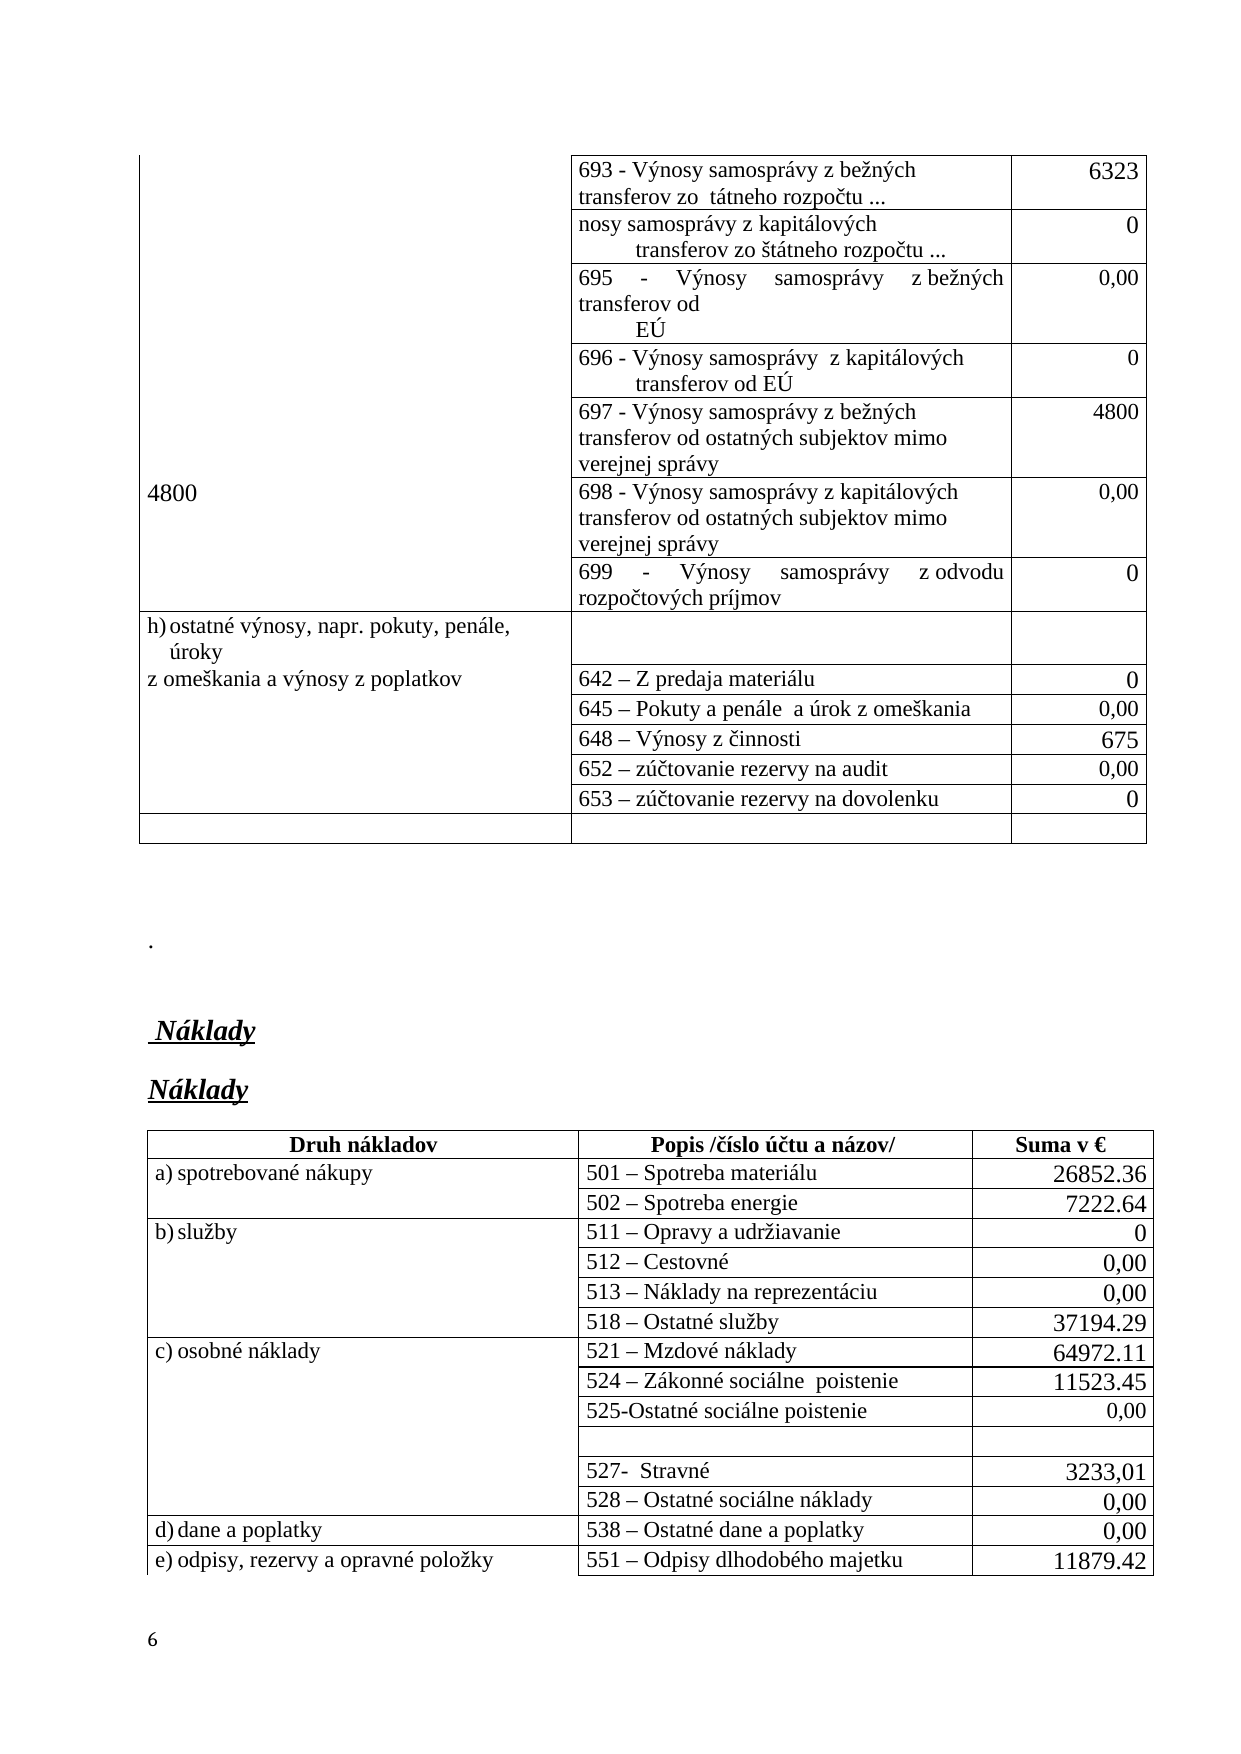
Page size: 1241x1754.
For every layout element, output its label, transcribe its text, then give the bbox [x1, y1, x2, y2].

table_header Suma v € [973, 1131, 1153, 1158]
table_cell 697 - Výnosy samosprávy z bežných transferov od ostatných subjektov mimo verejnej správy [572, 398, 1011, 477]
table_cell [140, 724, 571, 754]
table_cell 642 – Z predaja materiálu [572, 665, 1011, 694]
table_cell [140, 784, 571, 813]
table_cell 0,00 [973, 1397, 1153, 1426]
table_cell 511 – Opravy a udržiavanie [579, 1219, 972, 1247]
table_cell [140, 263, 571, 343]
table_cell [148, 1426, 578, 1456]
table_cell spotrebované nákupy [148, 1159, 578, 1188]
table_cell [579, 1427, 972, 1456]
table_cell 699 - Výnosy samosprávy z odvodu rozpočtových príjmov [572, 558, 1011, 611]
table_cell 653 – zúčtovanie rezervy na dovolenku [572, 785, 1011, 813]
table_cell ostatné výnosy, napr. pokuty, penále, úroky [140, 612, 571, 664]
table_header Popis /číslo účtu a názov/ [579, 1131, 972, 1158]
text . [148, 926, 1093, 954]
table_cell 551 – Odpisy dlhodobého majetku [579, 1546, 972, 1575]
table_cell 0,00 [973, 1248, 1153, 1277]
subtitle Náklady [148, 1072, 1093, 1105]
table_cell 518 – Ostatné služby [579, 1308, 972, 1337]
table_cell 0,00 [973, 1487, 1153, 1515]
table_cell 0 [1012, 785, 1146, 813]
table_cell 513 – Náklady na reprezentáciu [579, 1278, 972, 1307]
table_cell 11879,42 [973, 1546, 1153, 1575]
table_cell osobné náklady [148, 1338, 578, 1366]
table_cell 652 – zúčtovanie rezervy na audit [572, 755, 1011, 783]
table_cell [140, 814, 571, 843]
table_cell 7222,64 [973, 1189, 1153, 1217]
table_cell 524 – Zákonné sociálne poistenie [579, 1368, 972, 1396]
table_cell [140, 343, 571, 397]
table_cell 528 – Ostatné sociálne náklady [579, 1487, 972, 1515]
table_cell 675 [1012, 725, 1146, 754]
table_cell [1012, 612, 1146, 664]
table_cell [1012, 814, 1146, 843]
table_cell [140, 754, 571, 783]
table_cell 4800 [1012, 398, 1146, 477]
table_cell 695 - Výnosy samosprávy z bežných transferov od EÚ [572, 264, 1011, 343]
table_cell [148, 1247, 578, 1277]
table_cell 0,00 [1012, 755, 1146, 783]
table_cell 501 – Spotreba materiálu [579, 1159, 972, 1188]
table_cell 0 [1012, 558, 1146, 611]
table_cell 645 – Pokuty a penále a úrok z omeškania [572, 695, 1011, 724]
table_cell 698 - Výnosy samosprávy z kapitálových transferov od ostatných subjektov mimo verejnej správy [572, 478, 1011, 557]
subtitle Náklady [148, 1013, 1093, 1047]
table_cell 0 [1012, 210, 1146, 263]
table_cell nosy samosprávy z kapitálových transferov zo štátneho rozpočtu ... [572, 210, 1011, 263]
table_cell [148, 1307, 578, 1337]
table_cell 37194,29 [973, 1308, 1153, 1337]
table_cell odpisy, rezervy a opravné položky [148, 1546, 578, 1575]
table_cell [148, 1366, 578, 1396]
table_cell 0 [973, 1219, 1153, 1247]
table_cell 502 – Spotreba energie [579, 1189, 972, 1217]
table_cell 512 – Cestovné [579, 1248, 972, 1277]
table_cell 3233,01 [973, 1457, 1153, 1486]
table_cell [148, 1486, 578, 1515]
table_cell [572, 612, 1011, 664]
table_cell [148, 1188, 578, 1217]
table_cell 0 [1012, 665, 1146, 694]
table_cell [148, 1396, 578, 1426]
table_cell 0,00 [1012, 695, 1146, 724]
table_cell 527- Stravné [579, 1457, 972, 1486]
table_cell dane a poplatky [148, 1516, 578, 1545]
table_cell 693 - Výnosy samosprávy z bežných transferov zo tátneho rozpočtu ... [572, 156, 1011, 209]
table_cell služby [148, 1219, 578, 1247]
table_cell [140, 557, 571, 611]
table_cell 521 – Mzdové náklady [579, 1338, 972, 1366]
table_cell 538 – Ostatné dane a poplatky [579, 1516, 972, 1545]
table_cell z omeškania a výnosy z poplatkov [140, 664, 571, 694]
table_cell 6323 [1012, 156, 1146, 209]
table_cell [572, 814, 1011, 843]
table_cell 696 - Výnosy samosprávy z kapitálových transferov od EÚ [572, 344, 1011, 397]
table_cell [148, 1277, 578, 1307]
table_cell 0,00 [973, 1516, 1153, 1545]
table_cell 0,00 [1012, 478, 1146, 557]
table_cell 0 [1012, 344, 1146, 397]
table_cell 0,00 [1012, 264, 1146, 343]
table_cell 4800 [140, 477, 571, 557]
table_cell 525-Ostatné sociálne poistenie [579, 1397, 972, 1426]
table_cell [140, 694, 571, 724]
table_cell 11523,45 [973, 1368, 1153, 1396]
table_cell 648 – Výnosy z činnosti [572, 725, 1011, 754]
table_cell [140, 397, 571, 477]
table_header Druh nákladov [148, 1131, 578, 1158]
table_cell 0,00 [973, 1278, 1153, 1307]
table_cell [140, 209, 571, 263]
table_cell [148, 1456, 578, 1486]
table_cell [973, 1427, 1153, 1456]
table_cell [140, 155, 571, 209]
table_cell 64972,11 [973, 1338, 1153, 1366]
table_cell 26852,36 [973, 1159, 1153, 1188]
